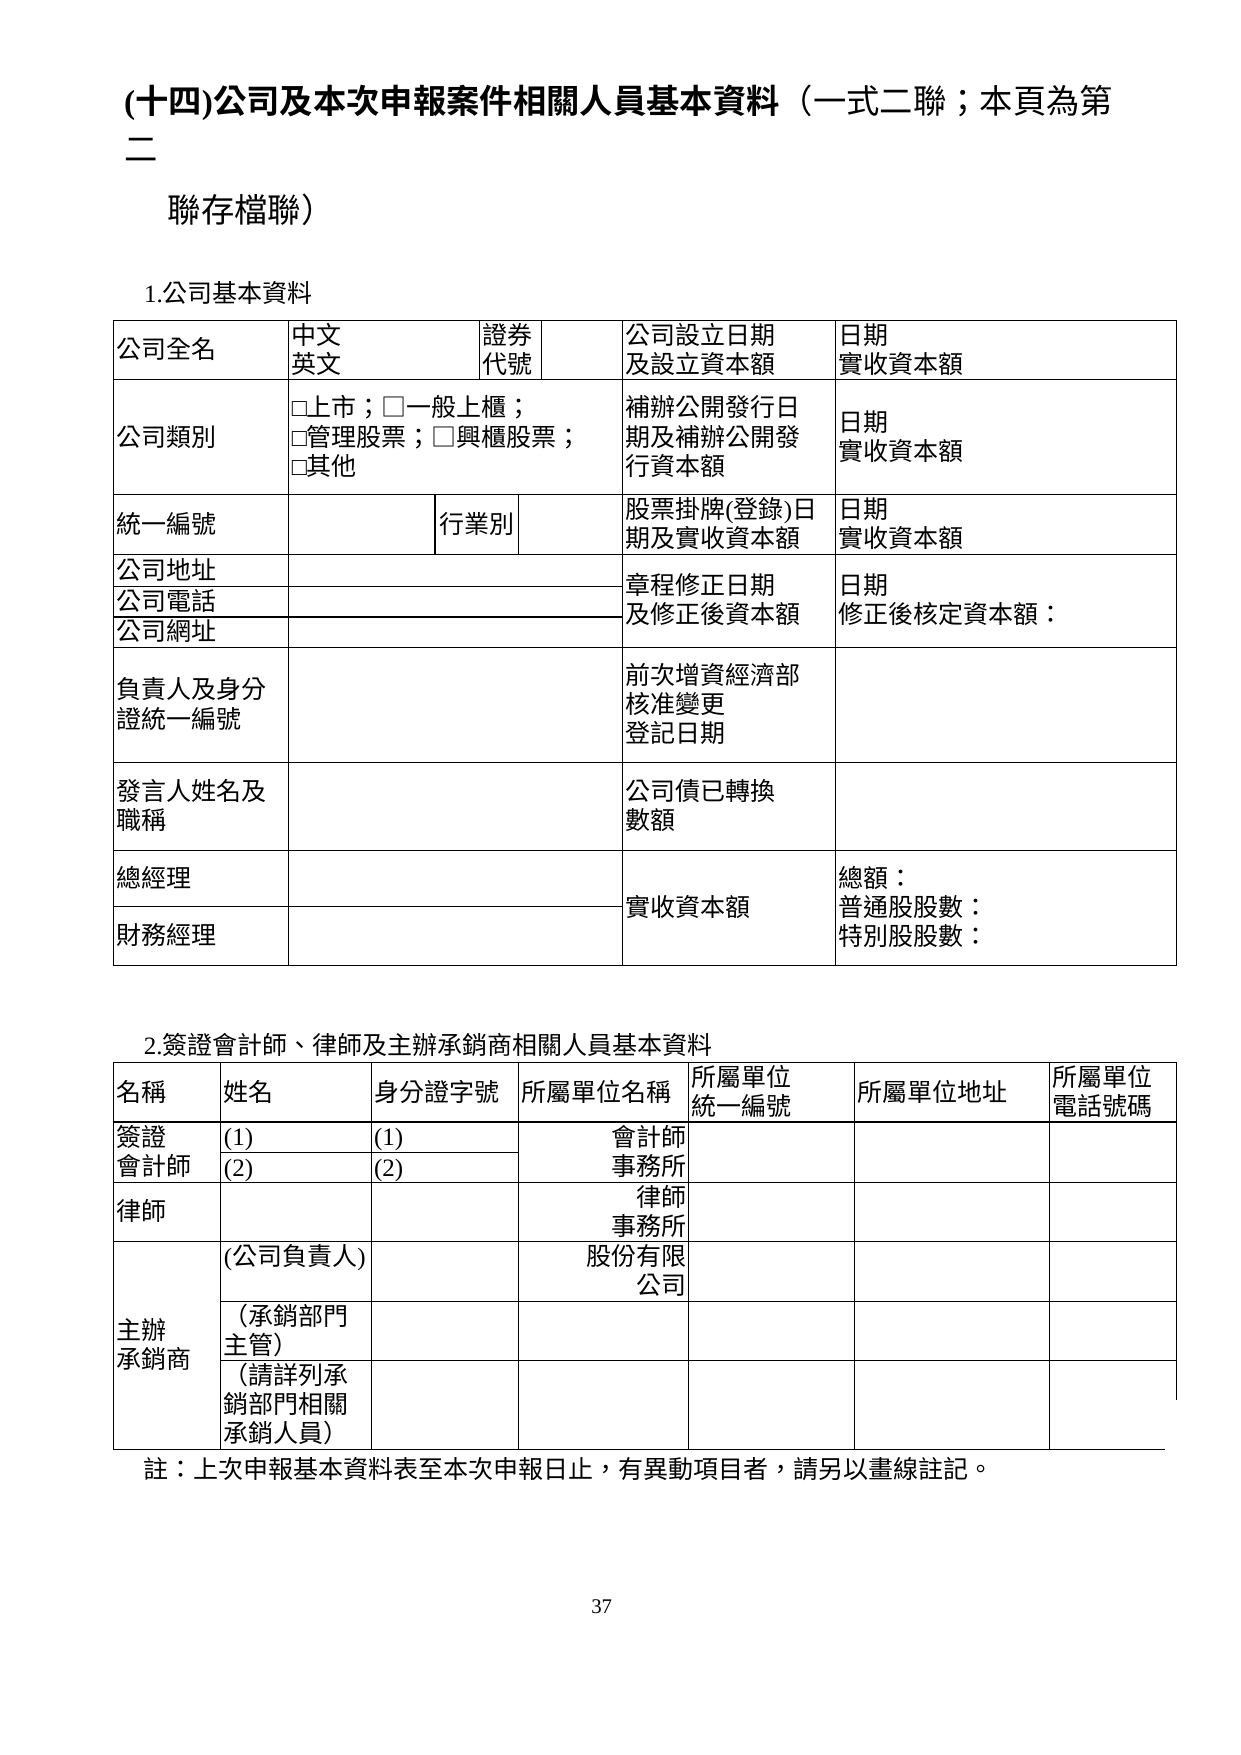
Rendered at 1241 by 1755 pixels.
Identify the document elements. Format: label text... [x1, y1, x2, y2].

table_header 所屬單位 電話號碼 [1050, 1063, 1176, 1121]
table_cell 統一編號 [114, 495, 288, 554]
table_cell [519, 1361, 688, 1448]
text 2.簽證會計師、律師及主辦承銷商相關人員基本資料 [106, 1026, 1134, 1062]
table_cell [1050, 1302, 1176, 1360]
table_cell [519, 1302, 688, 1360]
table_cell 章程修正日期 及修正後資本額 [623, 555, 835, 647]
table_cell [1050, 1361, 1176, 1448]
table_header 所屬單位名稱 [519, 1063, 688, 1121]
table_cell [289, 618, 622, 647]
table_cell 發言人姓名及 職稱 [114, 763, 288, 849]
table_cell [289, 648, 622, 762]
table_header 公司全名 [114, 321, 288, 379]
table_cell (公司負責人) [221, 1242, 371, 1301]
table_cell (2) [372, 1153, 518, 1182]
table_cell 公司類別 [114, 380, 288, 494]
table_header 姓名 [221, 1063, 371, 1121]
table_cell （承銷部門主管） [221, 1302, 371, 1360]
table_cell 律師 [114, 1183, 220, 1241]
table_cell [289, 495, 434, 554]
table_cell [519, 495, 622, 554]
table_header [542, 321, 622, 379]
table_cell [855, 1242, 1049, 1301]
table_header 中文 英文 [289, 321, 479, 379]
table_cell 前次增資經濟部核准變更 登記日期 [623, 648, 835, 762]
text 聯存檔聯） [124, 184, 1134, 232]
table_cell 財務經理 [114, 907, 288, 965]
table_cell 公司網址 [114, 618, 288, 647]
table_cell 行業別 [436, 495, 518, 554]
table_cell [689, 1361, 854, 1448]
table_cell [1050, 1123, 1176, 1182]
table_cell 股票掛牌(登錄)日期及實收資本額 [623, 495, 835, 554]
table_cell [289, 555, 622, 586]
table_cell [289, 587, 622, 616]
text (十四)公司及本次申報案件相關人員基本資料（一式二聯；本頁為第二 [124, 75, 1134, 171]
table_cell (1) [221, 1123, 371, 1152]
table_cell [372, 1242, 518, 1301]
table_cell [372, 1302, 518, 1360]
table_header 身分證字號 [372, 1063, 518, 1121]
table_cell [855, 1361, 1049, 1448]
table_cell □上市；□一般上櫃； □管理股票；□興櫃股票； □其他 [289, 380, 622, 494]
table_cell [221, 1183, 371, 1241]
table_cell 律師 事務所 [519, 1183, 688, 1241]
table_cell [689, 1183, 854, 1241]
table_cell 簽證 會計師 [114, 1123, 220, 1182]
table_cell [855, 1123, 1049, 1182]
table_cell [855, 1183, 1049, 1241]
table_cell 主辦 承銷商 [114, 1242, 220, 1448]
text 註：上次申報基本資料表至本次申報日止，有異動項目者，請另以畫線註記。 [106, 1449, 1134, 1486]
table_cell [836, 763, 1176, 849]
table_cell [1165, 1400, 1240, 1623]
text 1.公司基本資料 [106, 282, 1134, 307]
table_cell 總經理 [114, 851, 288, 906]
table_header 所屬單位 統一編號 [689, 1063, 854, 1121]
table_cell [372, 1183, 518, 1241]
table_cell [1050, 1183, 1176, 1241]
table_header 所屬單位地址 [855, 1063, 1049, 1121]
table_header 公司設立日期 及設立資本額 [623, 321, 835, 379]
table_cell (1) [372, 1123, 518, 1152]
table_cell [689, 1242, 854, 1301]
table_cell （請詳列承銷部門相關承銷人員） [221, 1361, 371, 1448]
table_cell 負責人及身分證統一編號 [114, 648, 288, 762]
table_cell [836, 648, 1176, 762]
table_cell 實收資本額 [623, 851, 835, 965]
table_cell [689, 1302, 854, 1360]
table_header 日期 實收資本額 [836, 321, 1176, 379]
table_cell 日期 實收資本額 [836, 380, 1176, 494]
table_cell (2) [221, 1153, 371, 1182]
table_cell 總額： 普通股股數： 特別股股數： [836, 851, 1176, 965]
table_cell [289, 907, 622, 965]
table_cell 公司電話 [114, 587, 288, 616]
table_cell 日期 實收資本額 [836, 495, 1176, 554]
table_cell 股份有限公司 [519, 1242, 688, 1301]
table_cell [1050, 1242, 1176, 1301]
table_cell [855, 1302, 1049, 1360]
table_cell 公司債已轉換 數額 [623, 763, 835, 849]
table_cell 會計師 事務所 [519, 1123, 688, 1182]
table_cell [372, 1361, 518, 1448]
table_cell [689, 1123, 854, 1182]
table_cell 日期 修正後核定資本額： [836, 555, 1176, 647]
table_header 名稱 [114, 1063, 220, 1121]
table_cell [289, 851, 622, 906]
table_cell 公司地址 [114, 555, 288, 586]
table_cell [289, 763, 622, 849]
table_cell 補辦公開發行日期及補辦公開發行資本額 [623, 380, 835, 494]
table_header 證券 代號 [480, 321, 541, 379]
